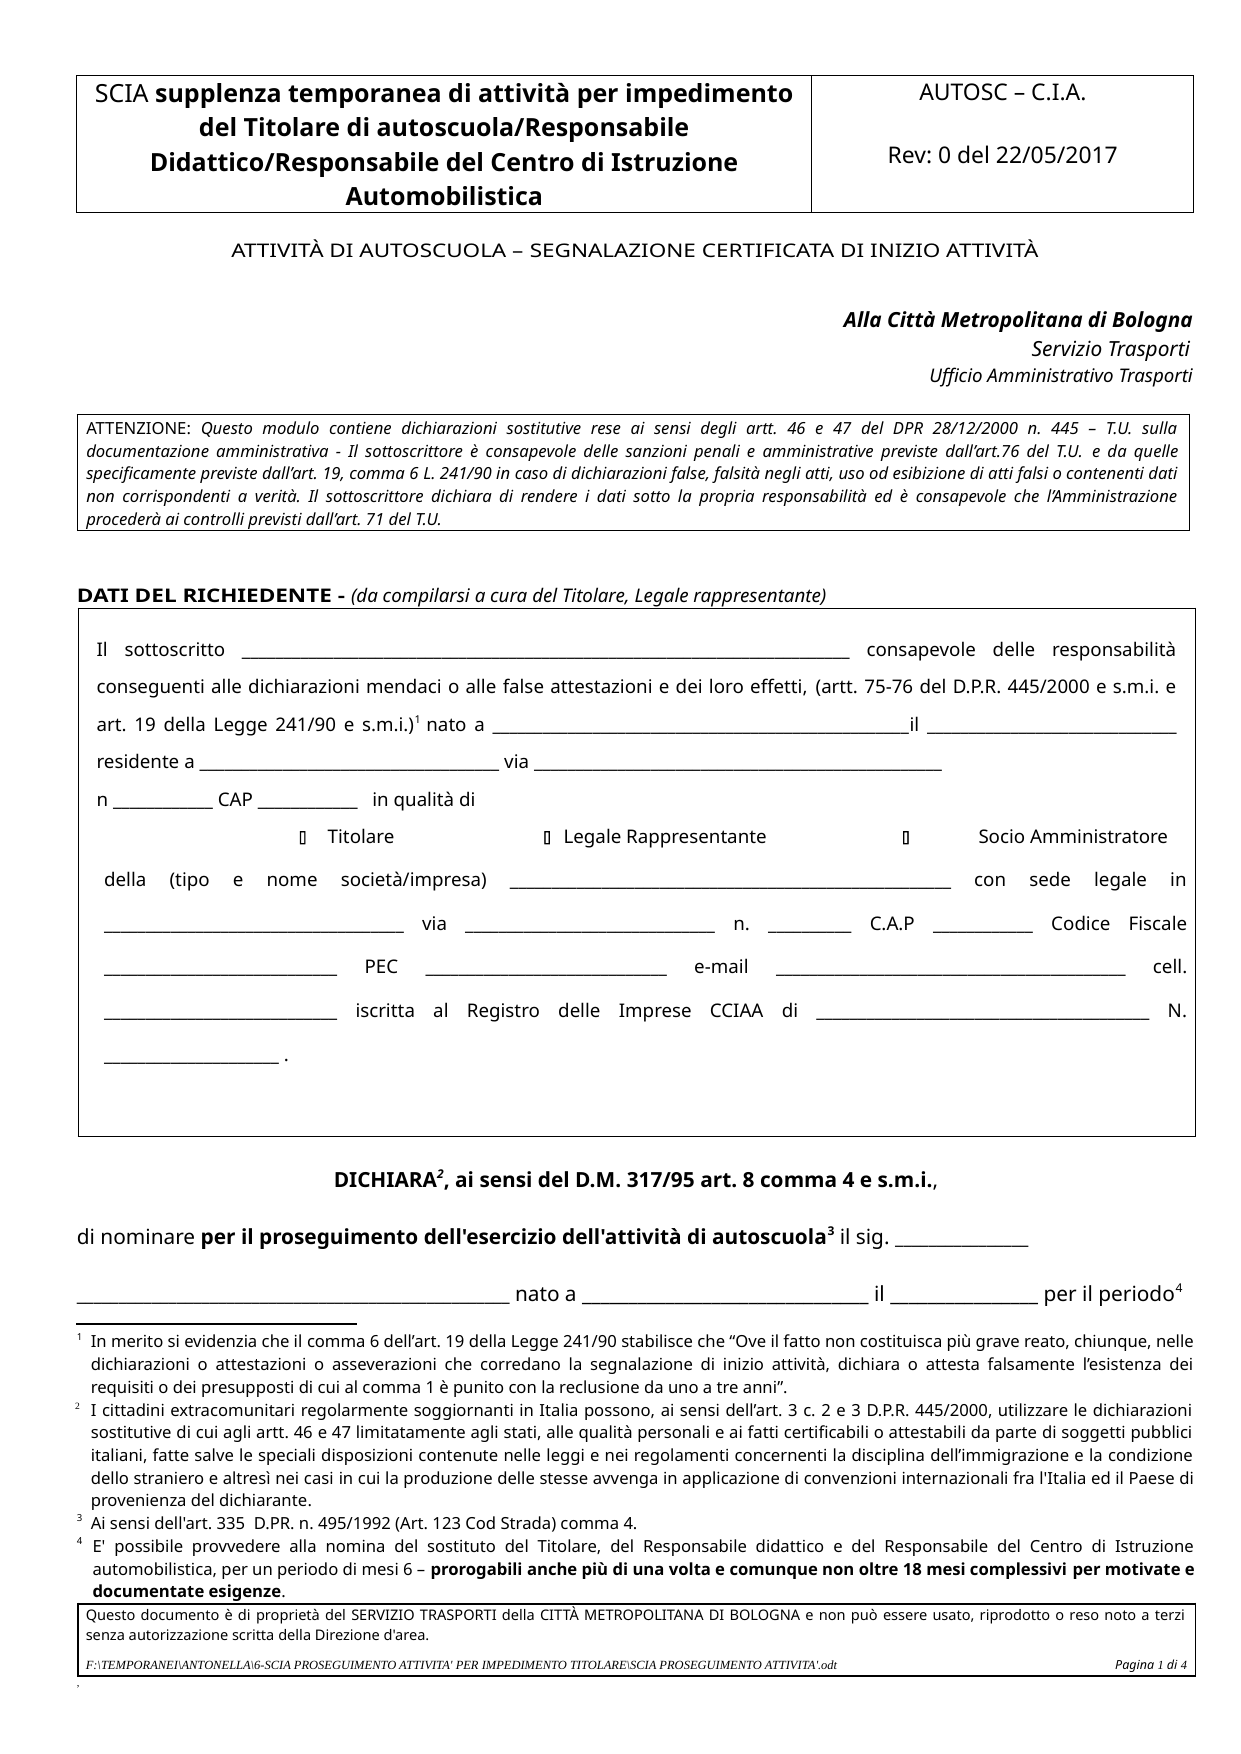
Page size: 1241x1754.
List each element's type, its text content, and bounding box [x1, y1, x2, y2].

text E' possibile provvedere alla nomina del sostituto del Titolare, del Responsabile didattico e del Responsabile del Centro di Istruzione automobilistica, per un periodo di mesi 6 – prorogabili anche più di una volta e comunque non oltre 18 mesi complessivi per motivate e documentate esigenze. [77, 1534, 1195, 1603]
subtitle di nominare per il proseguimento dell'esercizio dell'attività di autoscuola il sig. ________________ [77, 1222, 1195, 1251]
subtitle Alla Città Metropolitana di Bologna [77, 306, 1195, 334]
text ATTENZIONE: Questo modulo contiene dichiarazioni sostitutive rese ai sensi degli artt. 46 e 47 del DPR 28/12/2000 n. 445 – T.U. sulla documentazione amministrativa - Il sottoscrittore è consapevole delle sanzioni penali e amministrative previste dall’art.76 del T.U. e da quelle specificamente previste dall’art. 19, comma 6 L. 241/90 in caso di dichiarazioni false, falsità negli atti, uso od esibizione di atti falsi o contenenti dati non corrispondenti a verità. Il sottoscrittore dichiara di rendere i dati sotto la propria responsabilità ed è consapevole che l’Amministrazione procederà ai controlli previsti dall’art. 71 del T.U. [78, 415, 1189, 530]
table_header Il sottoscritto _________________________________________________________________________ consapevole delle responsabilità conseguenti alle dichiarazioni mendaci o alle false attestazioni e dei loro effetti, (artt. 75-76 del D.P.R. 445/2000 e s.m.i. e art. 19 della Legge 241/90 e s.m.i.) nato a __________________________________________________il ______________________________ residente a ____________________________________ via _________________________________________________ n ____________ CAP ____________ in qualità di  Titolare  Legale Rappresentante  Socio Amministratore della (tipo e nome società/impresa) _____________________________________________________ con sede legale in ____________________________________ via ______________________________ n. __________ C.A.P ____________ Codice Fiscale ____________________________ PEC _____________________________ e-mail __________________________________________ cell. ____________________________ iscritta al Registro delle Imprese CCIAA di ________________________________________ N. _____________________ . [79, 609, 1195, 1136]
text DATI DEL RICHIEDENTE - (da compilarsi a cura del Titolare, Legale rappresentante) [77, 582, 1195, 608]
subtitle DICHIARA, ai sensi del D.M. 317/95 art. 8 comma 4 e s.m.i., [77, 1165, 1195, 1194]
subtitle Servizio Trasporti [77, 334, 1195, 362]
text Ai sensi dell'art. 335 D.PR. n. 495/1992 (Art. 123 Cod Strada) comma 4. [77, 1512, 1195, 1534]
text ____________________________________________________ nato a _______________________________ il ________________ per il periodo (non superiore a mesi 6) dal _____________ al ________________ quale supplente temporaneo del: [77, 1279, 1195, 1307]
subtitle ATTIVITÀ DI AUTOSCUOLA – SEGNALAZIONE CERTIFICATA DI INIZIO ATTIVITÀ [73, 237, 1193, 263]
text I cittadini extracomunitari regolarmente soggiornanti in Italia possono, ai sensi dell’art. 3 c. 2 e 3 D.P.R. 445/2000, utilizzare le dichiarazioni sostitutive di cui agli artt. 46 e 47 limitatamente agli stati, alle qualità personali e ai fatti certificabili o attestabili da parte di soggetti pubblici italiani, fatte salve le speciali disposizioni contenute nelle leggi e nei regolamenti concernenti la disciplina dell’immigrazione e la condizione dello straniero e altresì nei casi in cui la produzione delle stesse avvenga in applicazione di convenzioni internazionali fra l'Italia ed il Paese di provenienza del dichiarante. [75, 1398, 1195, 1512]
subtitle Ufficio Amministrativo Trasporti [77, 362, 1195, 388]
